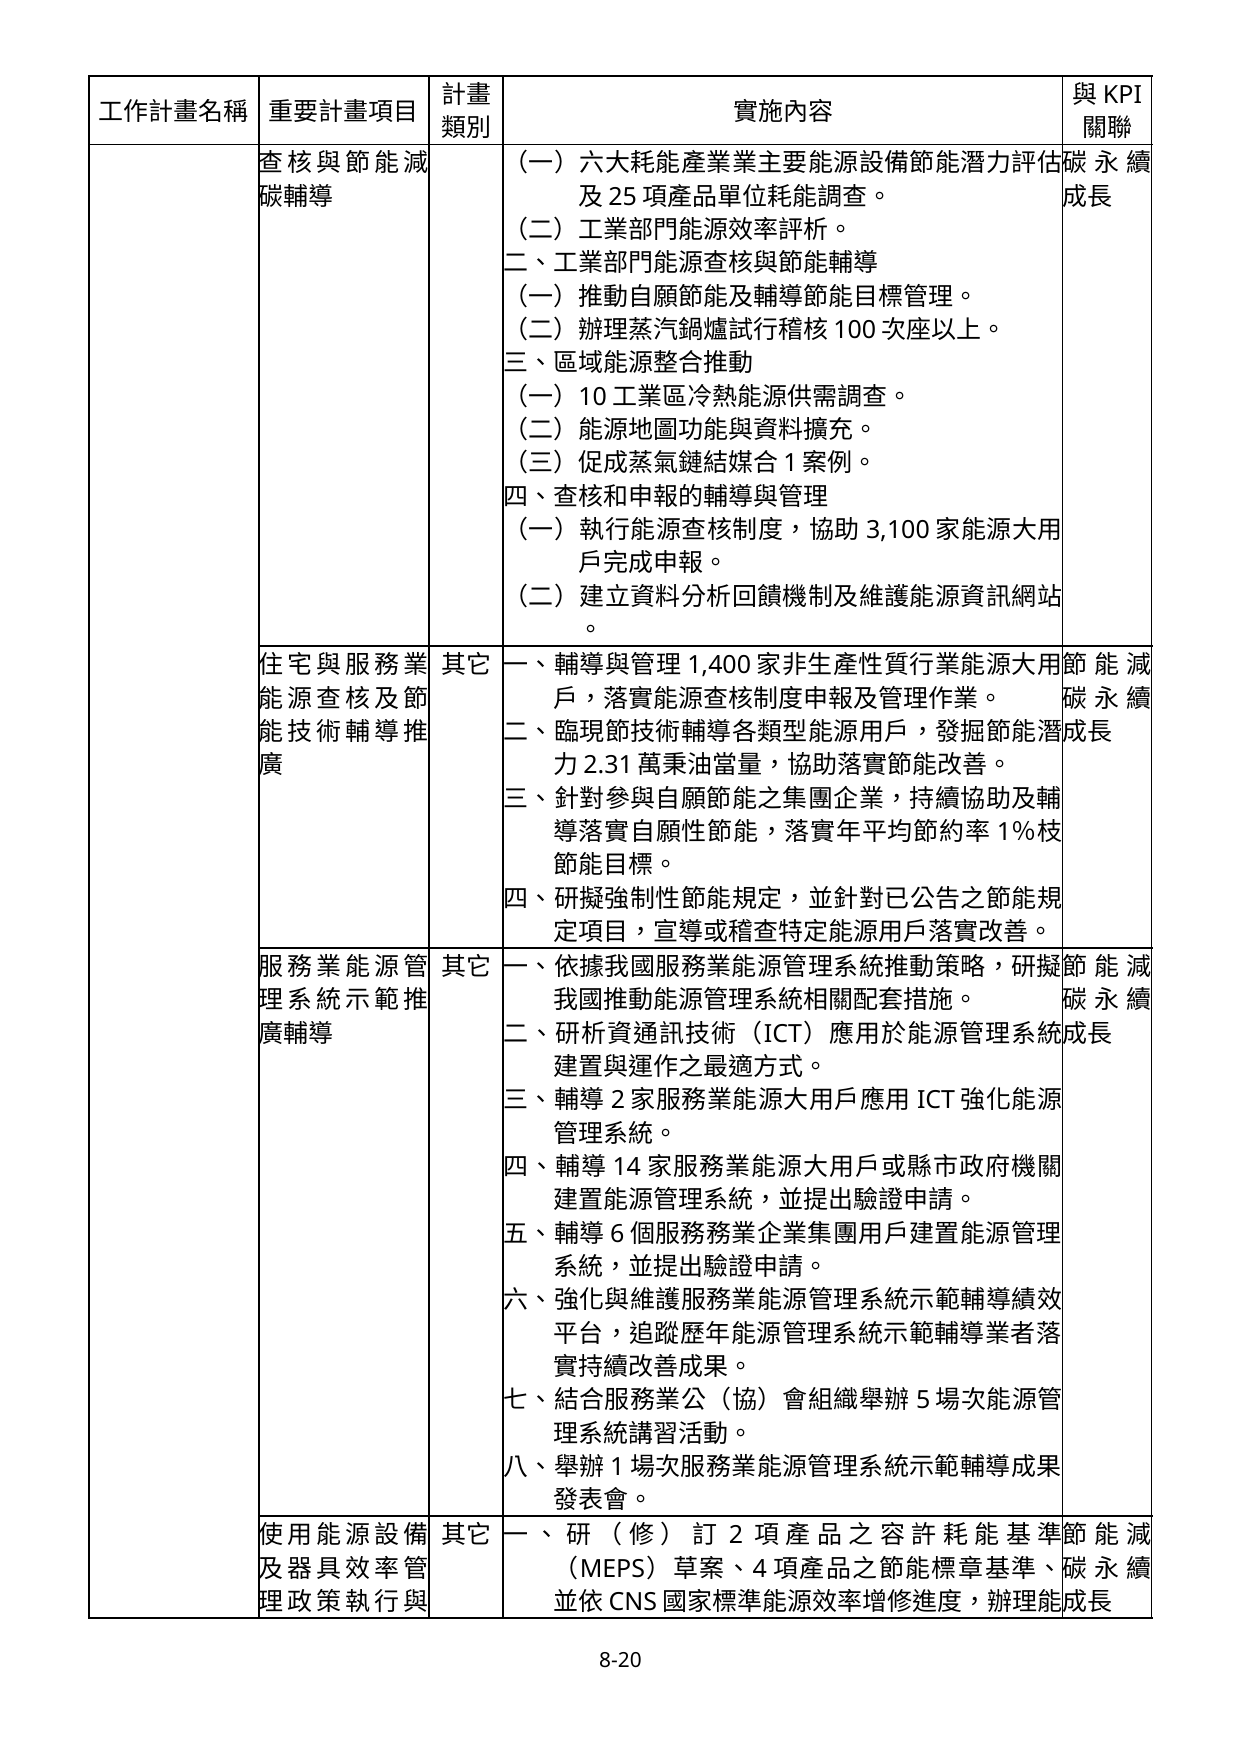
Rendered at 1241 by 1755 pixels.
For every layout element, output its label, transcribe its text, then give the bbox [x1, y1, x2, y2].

table_cell 其它 [430, 1517, 502, 1617]
table_header 重要計畫項目 [260, 77, 428, 143]
table_cell [90, 145, 258, 1617]
table_cell 使用能源設備及器具效率管理政策執行與 [260, 1517, 428, 1617]
table_header 計畫類別 [430, 77, 502, 143]
table_cell （一）六大耗能產業業主要能源設備節能潛力評估及25項產品單位耗能調查。 （二）工業部門能源效率評析。 二、工業部門能源查核與節能輔導 （一）推動自願節能及輔導節能目標管理。 （二）辦理蒸汽鍋爐試行稽核100次座以上。 三、區域能源整合推動 （一）10工業區冷熱能源供需調查。 （二）能源地圖功能與資料擴充。 （三）促成蒸氣鏈結媒合1案例。 四、查核和申報的輔導與管理 （一）執行能源查核制度，協助3,100家能源大用戶完成申報。 （二）建立資料分析回饋機制及維護能源資訊網站。 [504, 145, 1062, 645]
table_header 實施內容 [504, 77, 1062, 143]
table_cell 住宅與服務業能源查核及節能技術輔導推廣 [260, 647, 428, 947]
table_cell 一、依據我國服務業能源管理系統推動策略，研擬我國推動能源管理系統相關配套措施。 二、研析資通訊技術（ICT）應用於能源管理系統建置與運作之最適方式。 三、輔導2家服務業能源大用戶應用ICT強化能源管理系統。 四、輔導14家服務業能源大用戶或縣市政府機關建置能源管理系統，並提出驗證申請。 五、輔導6個服務務業企業集團用戶建置能源管理系統，並提出驗證申請。 六、強化與維護服務業能源管理系統示範輔導績效平台，追蹤歷年能源管理系統示範輔導業者落實持續改善成果。 七、結合服務業公（協）會組織舉辦5場次能源管理系統講習活動。 八、舉辦1場次服務業能源管理系統示範輔導成果發表會。 [504, 949, 1062, 1515]
table_cell 節能減碳永續成長 [1063, 1517, 1151, 1617]
table_header 工作計畫名稱 [90, 77, 258, 143]
table_cell 節能減碳永續成長 [1063, 949, 1151, 1515]
table_cell 一、研（修）訂2項產品之容許耗能基準（MEPS）草案、4項產品之節能標章基準、並依CNS國家標準能源效率增修進度，辦理能 [504, 1517, 1062, 1617]
table_cell 其它 [430, 949, 502, 1515]
table_cell 碳永續成長 [1063, 145, 1151, 645]
table_cell 其它 [430, 647, 502, 947]
table_header 與KPI關聯 [1063, 77, 1151, 143]
table_cell 查核與節能減碳輔導 [260, 145, 428, 645]
table_cell [430, 145, 502, 645]
table_cell 節能減碳永續成長 [1063, 647, 1151, 947]
table_cell 一、輔導與管理1,400家非生產性質行業能源大用戶，落實能源查核制度申報及管理作業。 二、臨現節技術輔導各類型能源用戶，發掘節能潛力2.31萬秉油當量，協助落實節能改善。 三、針對參與自願節能之集團企業，持續協助及輔導落實自願性節能，落實年平均節約率1％枝節能目標。 四、研擬強制性節能規定，並針對已公告之節能規定項目，宣導或稽查特定能源用戶落實改善。 [504, 647, 1062, 947]
table_cell 服務業能源管理系統示範推廣輔導 [260, 949, 428, 1515]
